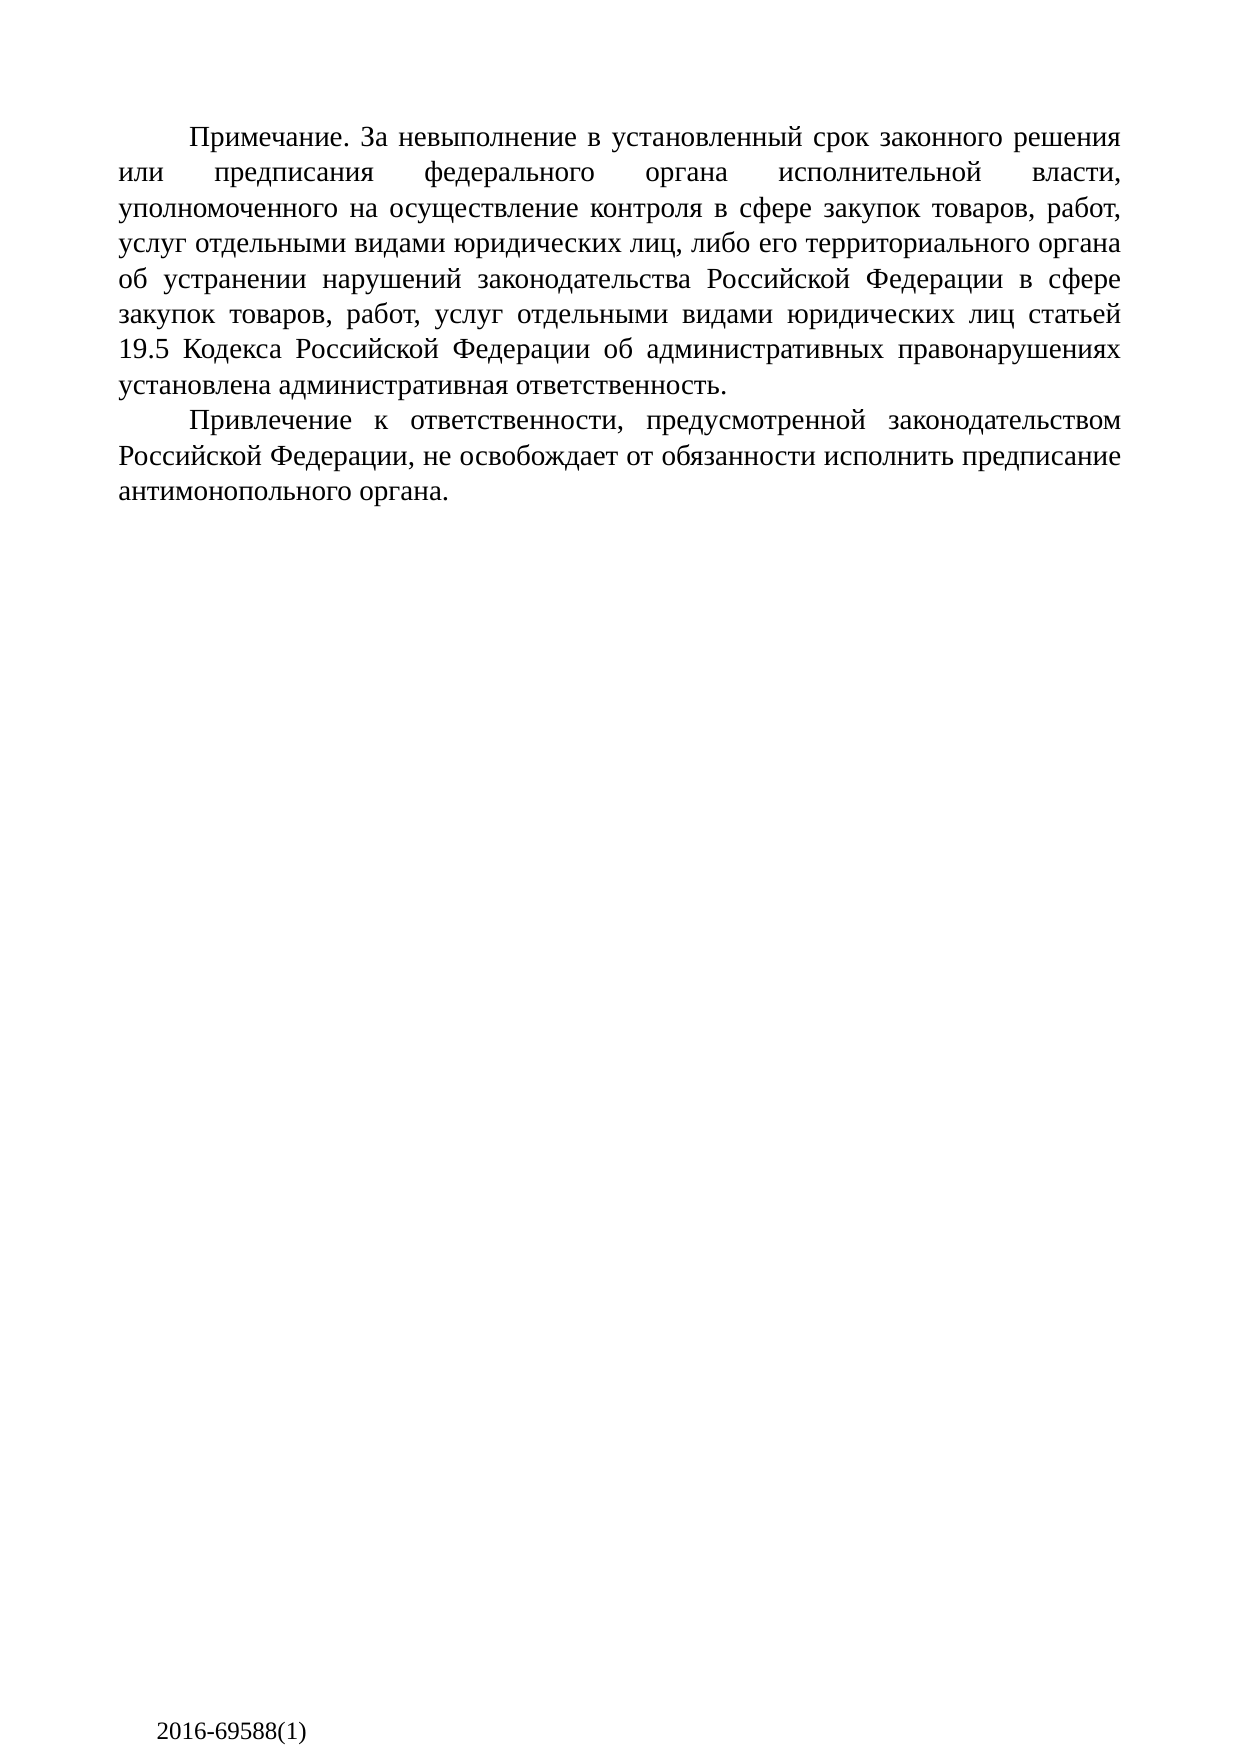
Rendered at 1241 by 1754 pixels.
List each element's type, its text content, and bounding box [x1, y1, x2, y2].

text Привлечение к ответственности, предусмотренной законодательством Российской Федерации, не освобождает от обязанности исполнить предписание антимонопольного органа. [118, 401, 1122, 508]
text Примечание. За невыполнение в установленный срок законного решения или предписания федерального органа исполнительной власти, уполномоченного на осуществление контроля в сфере закупок товаров, работ, услуг отдельными видами юридических лиц, либо его территориального органа об устранении нарушений законодательства Российской Федерации в сфере закупок товаров, работ, услуг отдельными видами юридических лиц статьей 19.5 Кодекса Российской Федерации об административных правонарушениях установлена административная ответственность. [118, 118, 1122, 401]
